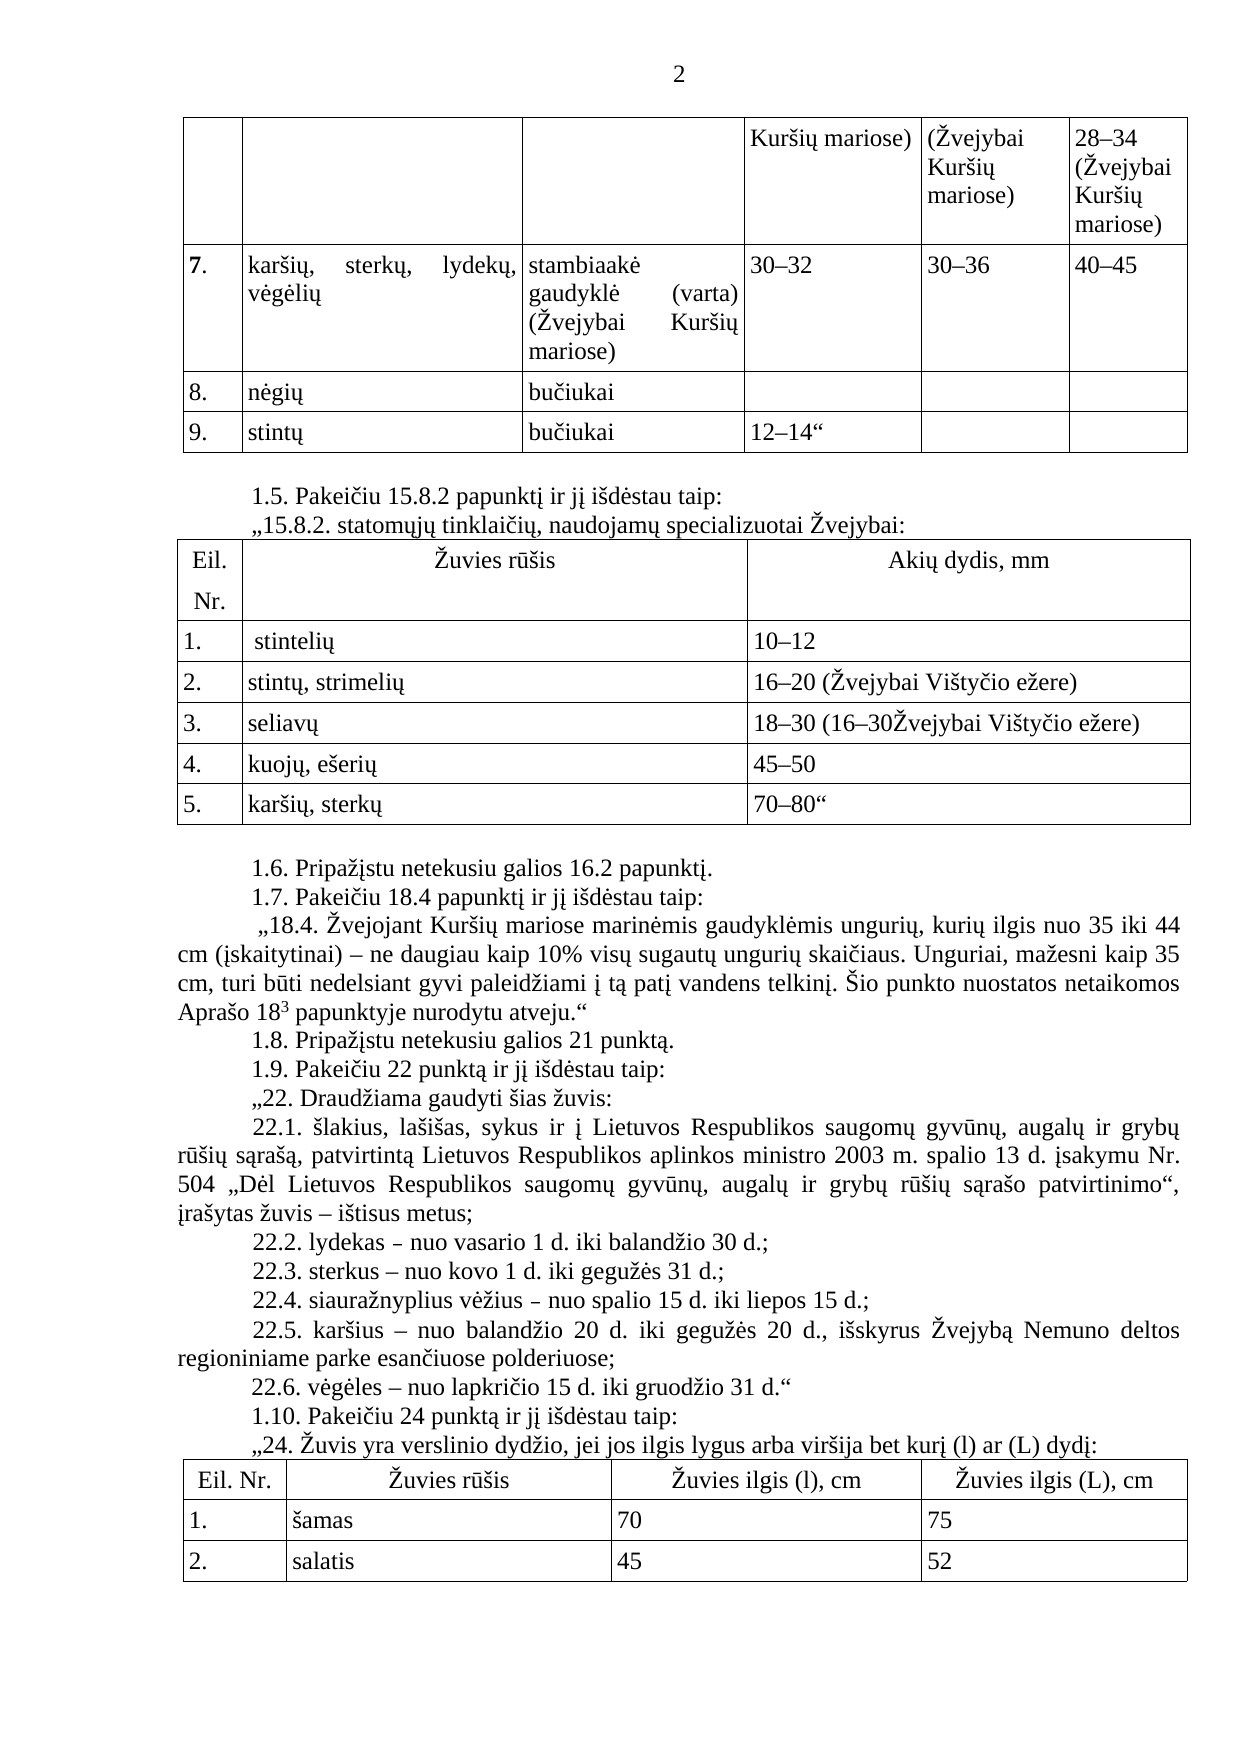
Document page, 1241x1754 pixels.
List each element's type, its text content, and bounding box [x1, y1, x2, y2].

table_cell [1070, 372, 1187, 411]
text „24. Žuvis yra verslinio dydžio, jei jos ilgis lygus arba viršija bet kurį (l) ar (L) dydį: [177, 1430, 1181, 1458]
table_cell 45–50 [748, 744, 1190, 783]
table_cell Kuršių mariose) [745, 118, 921, 243]
text 1.6. Pripažįstu netekusiu galios 16.2 papunktį. [177, 853, 1181, 882]
table_header Akių dydis, mm [748, 540, 1190, 620]
table_cell kuojų, ešerių [243, 744, 747, 783]
text 22.3. sterkus – nuo kovo 1 d. iki gegužės 31 d.; [177, 1256, 1181, 1285]
text 1.7. Pakeičiu 18.4 papunktį ir jį išdėstau taip: [177, 882, 1181, 911]
table_cell 2. [184, 1541, 286, 1581]
table_header Žuvies rūšis [243, 540, 747, 620]
table_cell 40–45 [1070, 245, 1187, 371]
table_cell šamas [287, 1500, 611, 1540]
text 22.5. karšius – nuo balandžio 20 d. iki gegužės 20 d., išskyrus Žvejybą Nemuno deltos regioniniame parke esančiuose polderiuose; [177, 1315, 1181, 1372]
table_header Žuvies ilgis (l), cm [612, 1460, 921, 1499]
table_cell [922, 412, 1069, 452]
text 1.8. Pripažįstu netekusiu galios 21 punktą. [177, 1026, 1181, 1054]
table_cell 7. [184, 245, 242, 371]
table_cell bučiukai [523, 372, 744, 411]
table_cell nėgių [243, 372, 522, 411]
table_header Eil. Nr. [178, 540, 242, 620]
table_cell 4. [178, 744, 242, 783]
text 1.5. Pakeičiu 15.8.2 papunktį ir jį išdėstau taip: [177, 481, 1181, 510]
table_cell 75 [922, 1500, 1187, 1540]
table_cell [243, 118, 522, 243]
table_cell 9. [184, 412, 242, 452]
table_cell 70 [612, 1500, 921, 1540]
table_cell 70–80“ [748, 784, 1190, 824]
text 1.9. Pakeičiu 22 punktą ir jį išdėstau taip: [177, 1054, 1181, 1083]
table_cell 45 [612, 1541, 921, 1581]
text 22.2. lydekas – nuo vasario 1 d. iki balandžio 30 d.; [177, 1227, 1181, 1256]
table_cell 8. [184, 372, 242, 411]
table_cell 1. [184, 1500, 286, 1540]
table_cell 16–20 (Žvejybai Vištyčio ežere) [748, 662, 1190, 702]
table_cell stintelių [243, 621, 747, 661]
table_cell 28–34 (Žvejybai Kuršių mariose) [1070, 118, 1187, 243]
table_cell [184, 118, 242, 243]
table_header Eil. Nr. [184, 1460, 286, 1499]
table_cell [922, 372, 1069, 411]
table_cell stintų [243, 412, 522, 452]
table_cell 30–36 [922, 245, 1069, 371]
table_header Žuvies ilgis (L), cm [922, 1460, 1187, 1499]
table_cell stambiaakė gaudyklė (varta) (Žvejybai Kuršių mariose) [523, 245, 744, 371]
table_cell stintų, strimelių [243, 662, 747, 702]
table_cell salatis [287, 1541, 611, 1581]
text 22.4. siauražnyplius vėžius – nuo spalio 15 d. iki liepos 15 d.; [177, 1285, 1181, 1315]
text „22. Draudžiama gaudyti šias žuvis: [177, 1083, 1181, 1112]
table_cell (Žvejybai Kuršių mariose) [922, 118, 1069, 243]
text „18.4. Žvejojant Kuršių mariose marinėmis gaudyklėmis ungurių, kurių ilgis nuo 35 iki 44 cm (įskaitytinai) – ne daugiau kaip 10% visų sugautų ungurių skaičiaus. Unguriai, mažesni kaip 35 cm, turi būti nedelsiant gyvi paleidžiami į tą patį vandens telkinį. Šio punkto nuostatos netaikomos Aprašo 183 papunktyje nurodytu atveju.“ [177, 911, 1181, 1026]
table_cell 3. [178, 703, 242, 742]
table_cell [523, 118, 744, 243]
table_cell bučiukai [523, 412, 744, 452]
text 1.10. Pakeičiu 24 punktą ir jį išdėstau taip: [177, 1401, 1181, 1430]
table_cell 30–32 [745, 245, 921, 371]
table_cell karšių, sterkų, lydekų, vėgėlių [243, 245, 522, 371]
table_cell seliavų [243, 703, 747, 742]
table_cell 10–12 [748, 621, 1190, 661]
table_cell 52 [922, 1541, 1187, 1581]
table_cell [745, 372, 921, 411]
text 22.1. šlakius, lašišas, sykus ir į Lietuvos Respublikos saugomų gyvūnų, augalų ir grybų rūšių sąrašą, patvirtintą Lietuvos Respublikos aplinkos ministro 2003 m. spalio 13 d. įsakymu Nr. 504 „Dėl Lietuvos Respublikos saugomų gyvūnų, augalų ir grybų rūšių sąrašo patvirtinimo“, įrašytas žuvis – ištisus metus; [177, 1112, 1181, 1227]
table_cell 18–30 (16–30Žvejybai Vištyčio ežere) [748, 703, 1190, 742]
table_cell 2. [178, 662, 242, 702]
table_cell karšių, sterkų [243, 784, 747, 824]
text „15.8.2. statomųjų tinklaičių, naudojamų specializuotai Žvejybai: [177, 510, 1181, 539]
table_cell 12–14“ [745, 412, 921, 452]
text 22.6. vėgėles – nuo lapkričio 15 d. iki gruodžio 31 d.“ [177, 1372, 1181, 1401]
table_cell 5. [178, 784, 242, 824]
table_cell [1070, 412, 1187, 452]
table_cell 1. [178, 621, 242, 661]
table_header Žuvies rūšis [287, 1460, 611, 1499]
